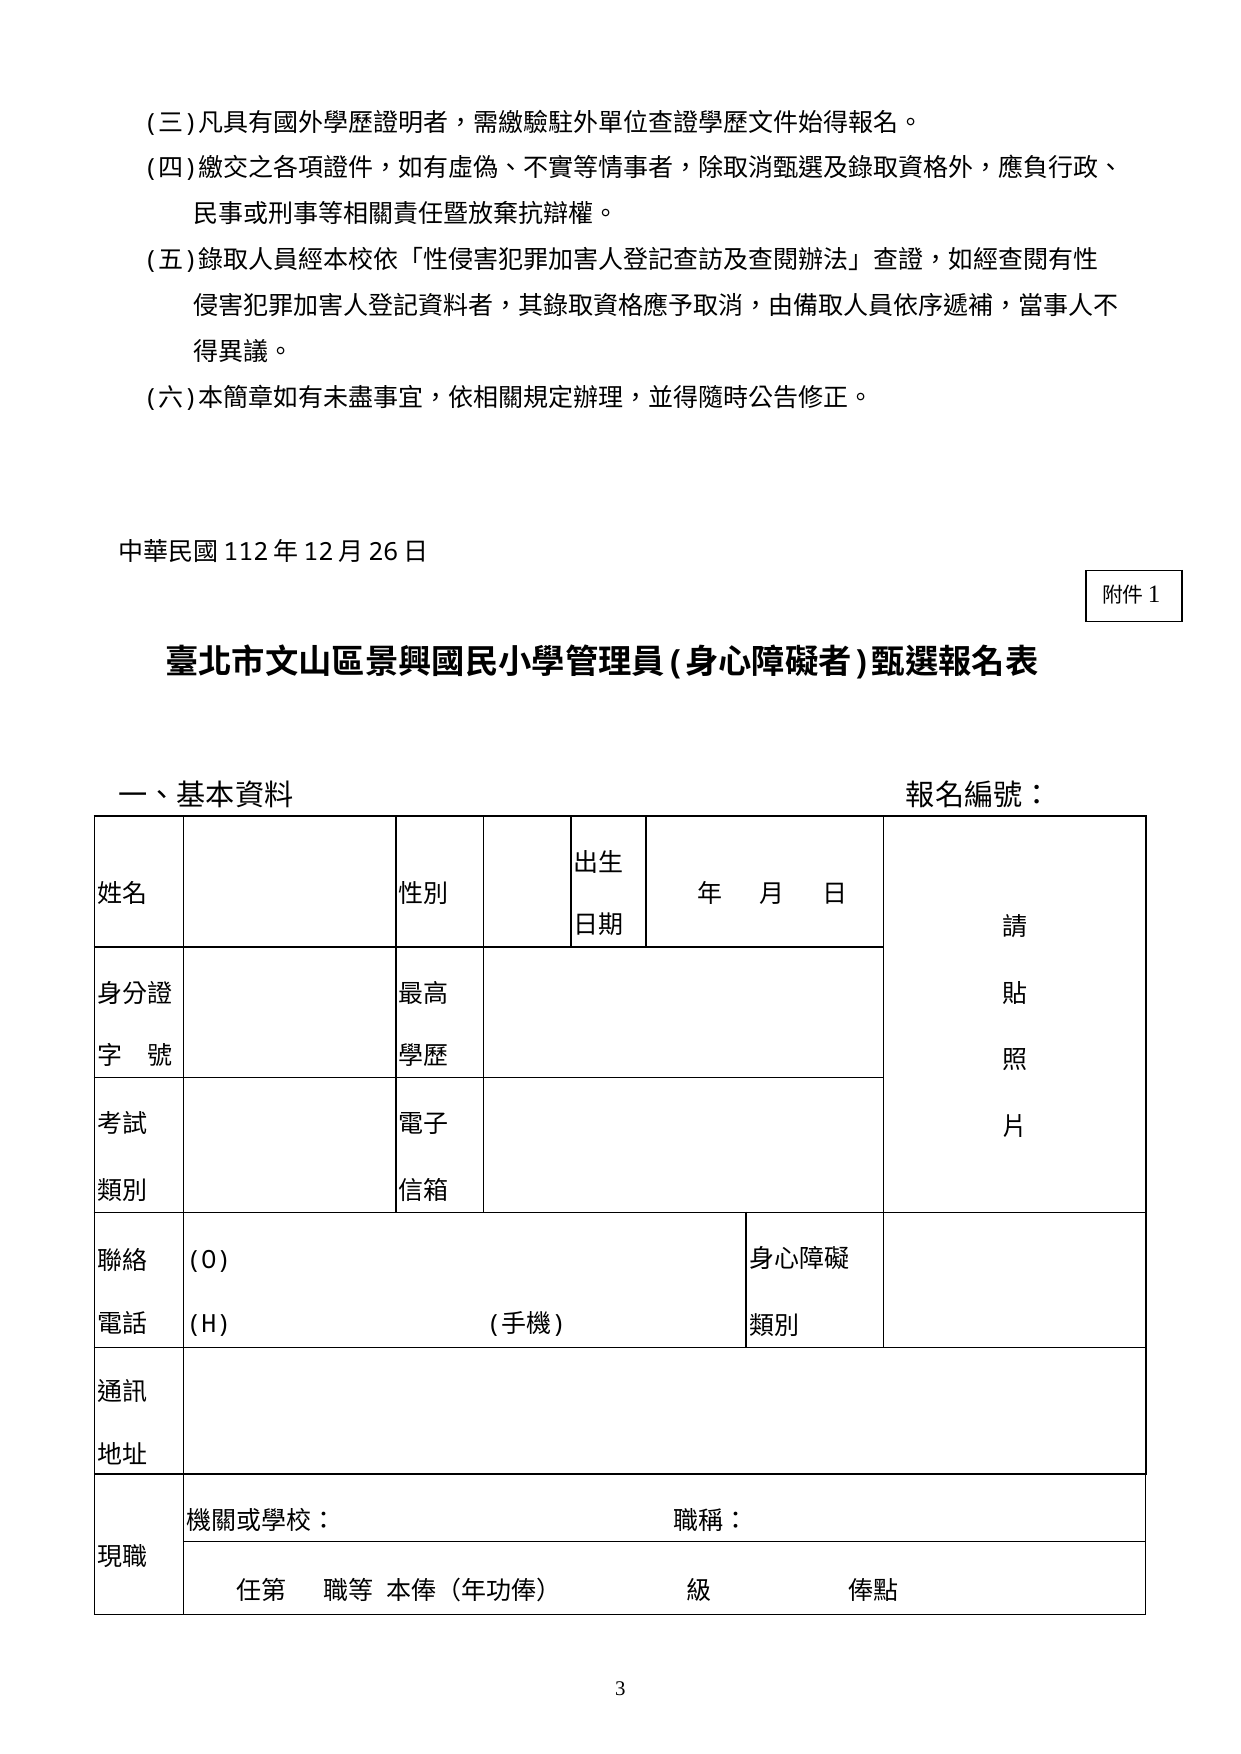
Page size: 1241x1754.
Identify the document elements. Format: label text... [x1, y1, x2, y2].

table_cell 現職 [95, 1475, 183, 1614]
table_cell [184, 1078, 395, 1212]
text (五)錄取人員經本校依「性侵害犯罪加害人登記查訪及查閱辦法」查證，如經查閱有性侵害犯罪加害人登記資料者，其錄取資格應予取消，由備取人員依序遞補，當事人不得異議。 [143, 232, 1122, 369]
table_cell [484, 1078, 883, 1212]
table_cell [184, 948, 395, 1077]
table_header [484, 817, 570, 946]
table_header [184, 817, 395, 946]
table_header 性別 [397, 817, 483, 946]
table_header 請 貼 照 片 [884, 817, 1145, 1212]
table_header 年 月 日 [647, 817, 883, 946]
table_header 姓名 [95, 817, 183, 946]
table_cell 身分證字 號 [95, 948, 183, 1077]
table_cell 任第 職等 本俸（年功俸） 級 俸點 [184, 1542, 1145, 1614]
table_cell 聯絡 電話 [95, 1213, 183, 1346]
table_cell (O) (H) (手機) [184, 1213, 745, 1346]
table_cell [484, 948, 883, 1077]
table_cell 電子 信箱 [397, 1078, 483, 1212]
table_cell [184, 1348, 1145, 1473]
table_cell 最高 學歷 [397, 948, 483, 1077]
text (四)繳交之各項證件，如有虛偽、不實等情事者，除取消甄選及錄取資格外，應負行政、 [143, 140, 1122, 186]
text 一、基本資料 報名編號： [118, 751, 1122, 813]
table_cell 機關或學校： 職稱： [184, 1475, 1145, 1541]
text (三)凡具有國外學歷證明者，需繳驗駐外單位查證學歷文件始得報名。 [118, 94, 1122, 140]
text 臺北市文山區景興國民小學管理員(身心障礙者)甄選報名表 [118, 617, 1122, 680]
table_header 出生 日期 [572, 817, 645, 946]
text 附件1 [1102, 579, 1166, 609]
table_cell 通訊 地址 [95, 1348, 183, 1473]
text (六)本簡章如有未盡事宜，依相關規定辦理，並得隨時公告修正。 [143, 369, 1122, 415]
text 中華民國112年12月26日 [118, 523, 1122, 569]
table_cell 考試 類別 [95, 1078, 183, 1212]
text 民事或刑事等相關責任暨放棄抗辯權。 [193, 186, 1122, 232]
table_cell [884, 1213, 1145, 1346]
table_cell 身心障礙 類別 [747, 1213, 883, 1346]
